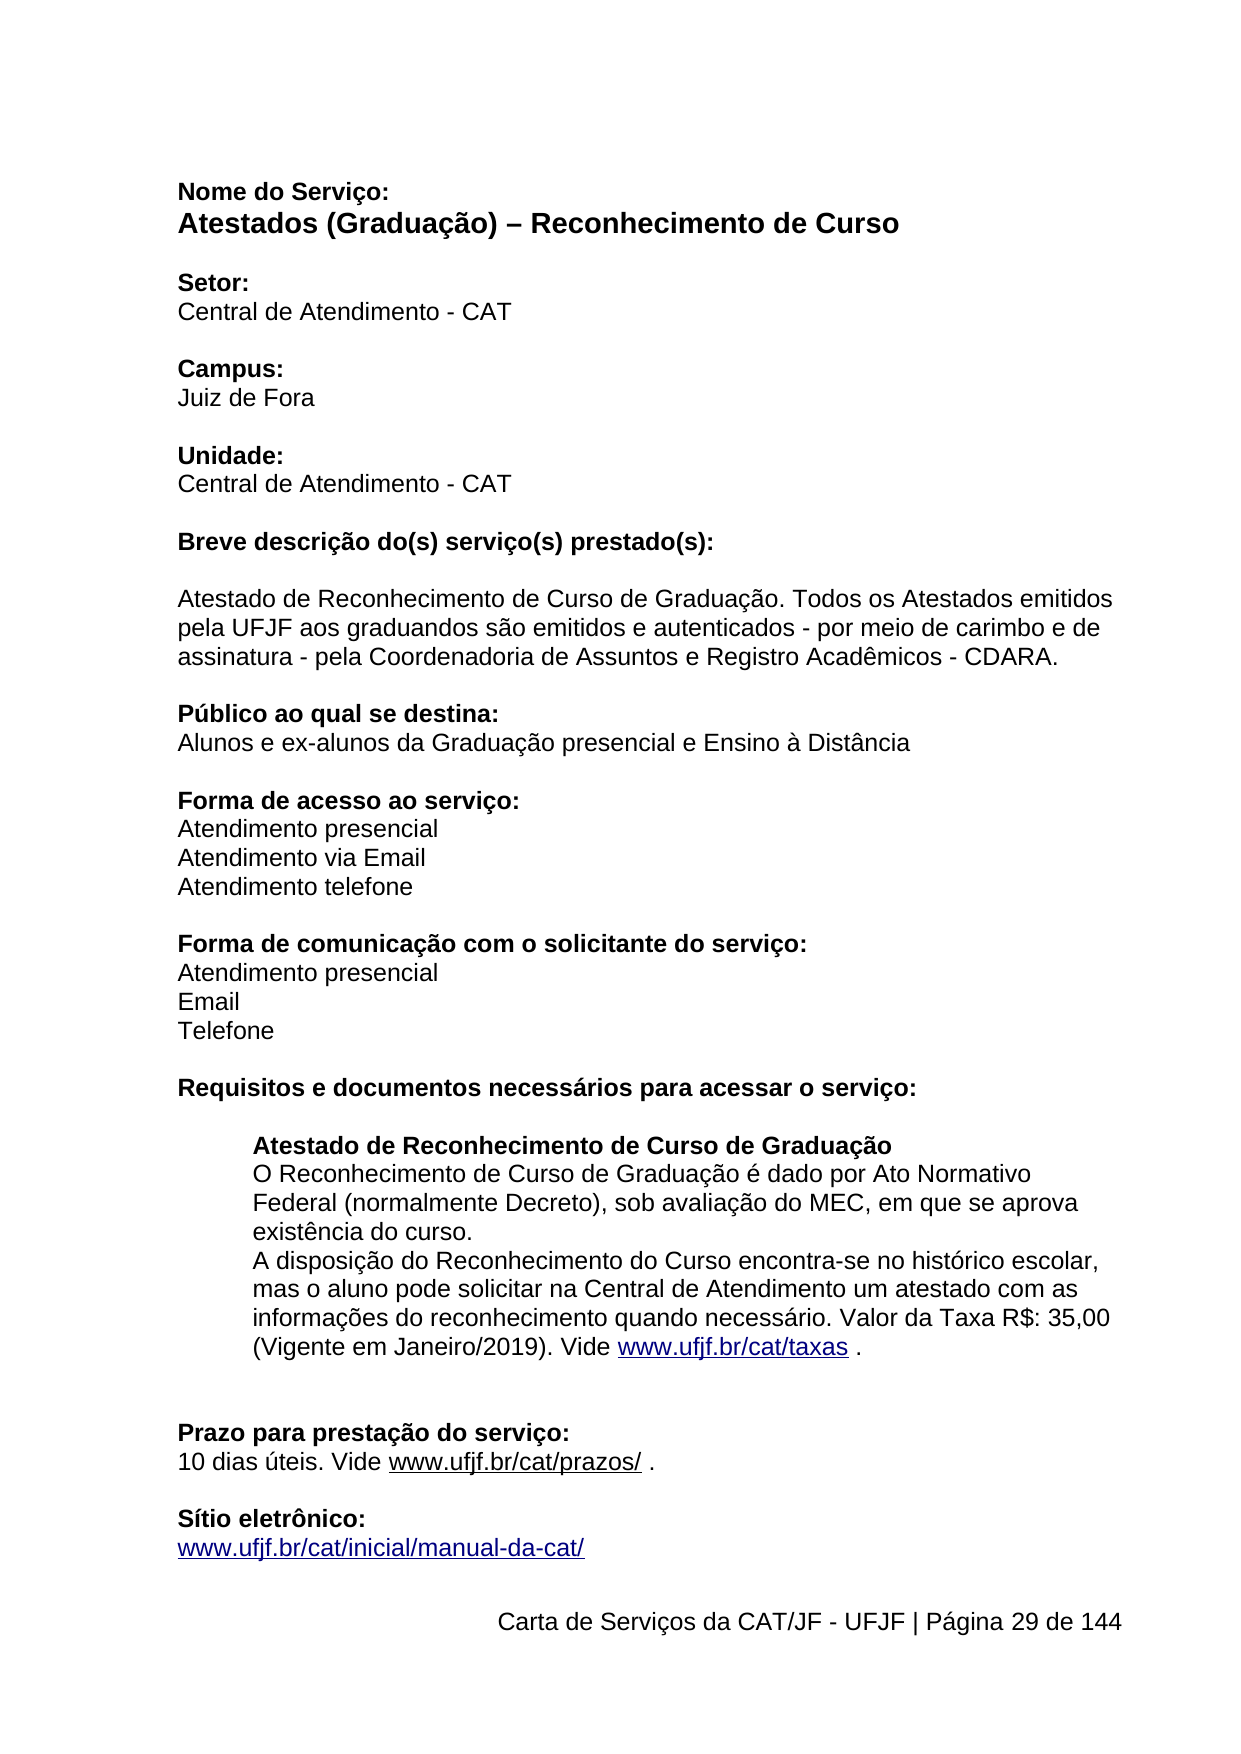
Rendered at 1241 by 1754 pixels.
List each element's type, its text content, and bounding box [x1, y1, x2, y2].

text Nome do Serviço: [177, 177, 1122, 206]
text www.ufjf.br/cat/inicial/manual-da-cat/ [177, 1533, 1122, 1562]
text Forma de comunicação com o solicitante do serviço: Atendimento presencial Email Telefone [177, 929, 1122, 1044]
text Breve descrição do(s) serviço(s) prestado(s): Atestado de Reconhecimento de Curso de Graduação. Todos os Atestados emitidos pela UFJF aos graduandos são emitidos e autenticados - por meio de carimbo e de assinatura - pela Coordenadoria de Assuntos e Registro Acadêmicos - CDARA. [177, 527, 1122, 671]
text Setor: Central de Atendimento - CAT [177, 268, 1122, 326]
subtitle Atestados (Graduação) – Reconhecimento de Curso [177, 206, 1122, 239]
text Requisitos e documentos necessários para acessar o serviço: [177, 1073, 1122, 1131]
text A disposição do Reconhecimento do Curso encontra-se no histórico escolar, mas o aluno pode solicitar na Central de Atendimento um atestado com as informações do reconhecimento quando necessário. Valor da Taxa R$: 35,00 (Vigente em Janeiro/2019). Vide www.ufjf.br/cat/taxas . [252, 1246, 1122, 1361]
text Unidade: Central de Atendimento - CAT [177, 441, 1122, 498]
text Forma de acesso ao serviço: Atendimento presencial Atendimento via Email Atendimento telefone [177, 786, 1122, 901]
text Público ao qual se destina: Alunos e ex-alunos da Graduação presencial e Ensino à Distância [177, 671, 1122, 786]
text Sítio eletrônico: [177, 1504, 1122, 1533]
text O Reconhecimento de Curso de Graduação é dado por Ato Normativo Federal (normalmente Decreto), sob avaliação do MEC, em que se aprova existência do curso. [252, 1159, 1122, 1246]
text Atestado de Reconhecimento de Curso de Graduação [252, 1131, 1122, 1159]
text Campus: Juiz de Fora [177, 354, 1122, 412]
text Prazo para prestação do serviço: 10 dias úteis. Vide www.ufjf.br/cat/prazos/ . [177, 1418, 1122, 1504]
